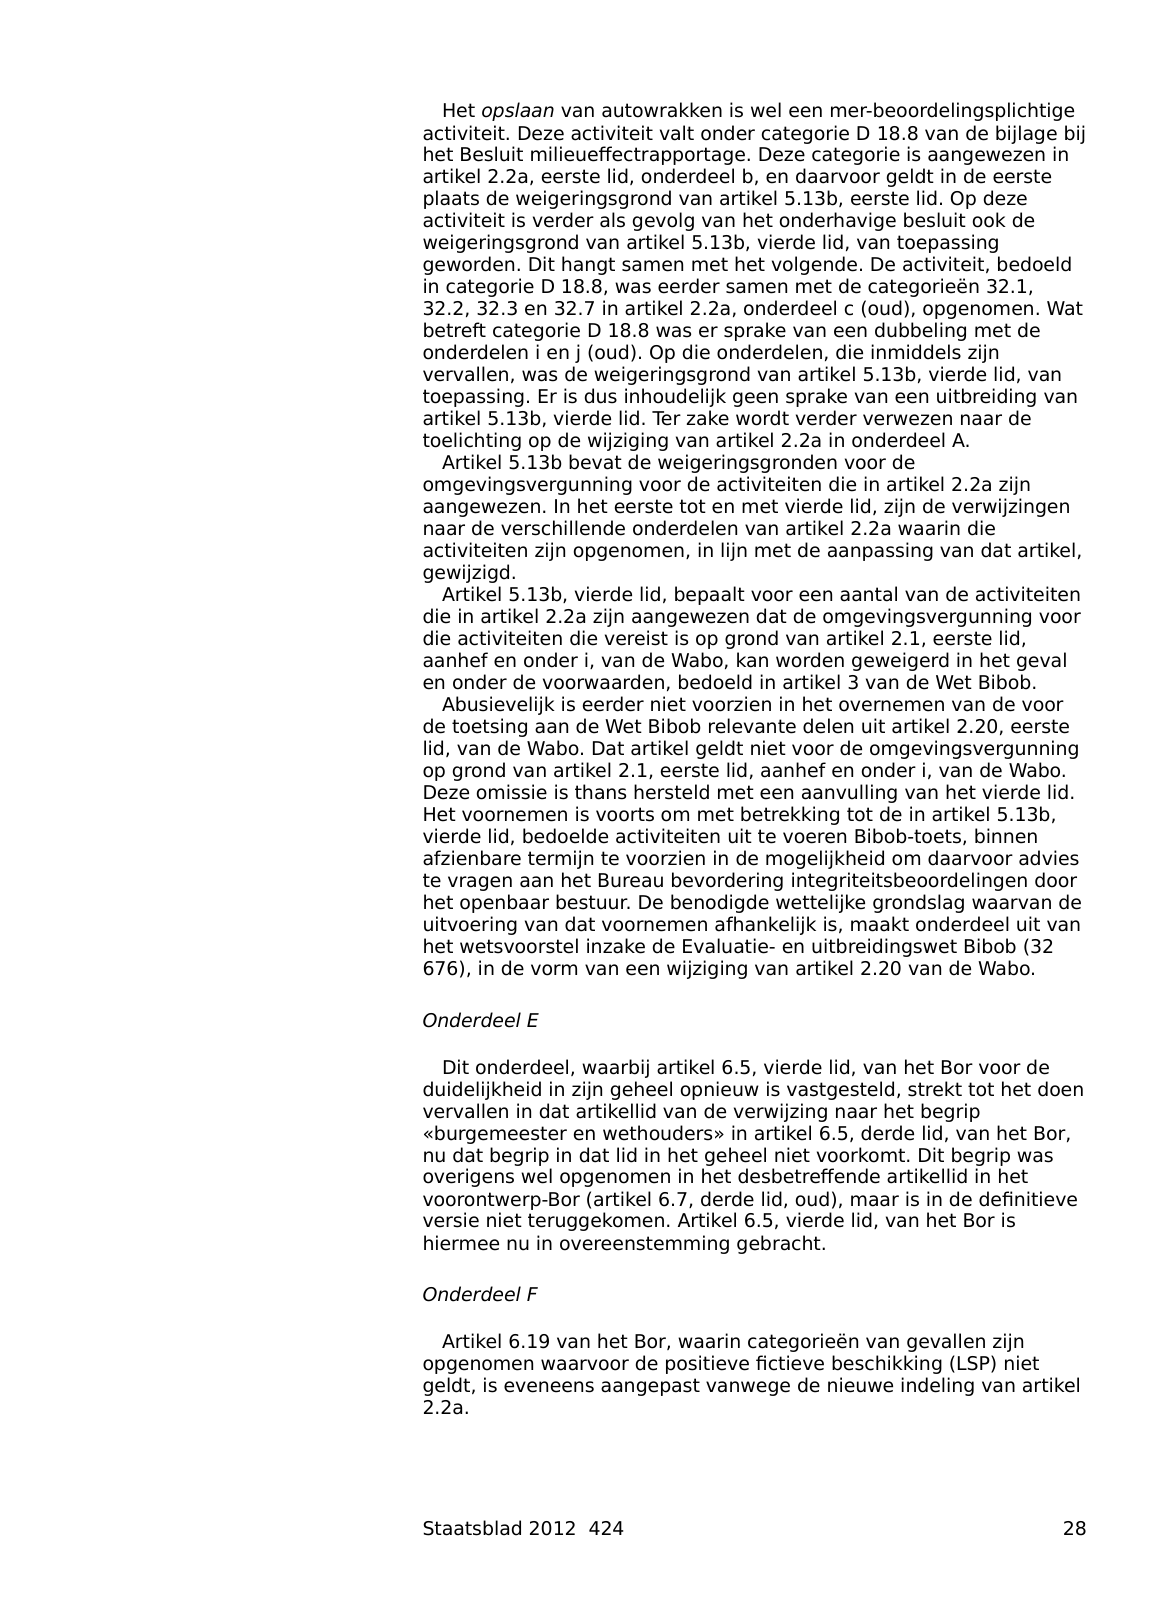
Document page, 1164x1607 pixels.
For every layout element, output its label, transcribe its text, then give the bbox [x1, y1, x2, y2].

text Abusievelijk is eerder niet voorzien in het overnemen van de voor de toetsing aan de Wet Bibob relevante delen uit artikel 2.20, eerste lid, van de Wabo. Dat artikel geldt niet voor de omgevingsvergunning op grond van artikel 2.1, eerste lid, aanhef en onder i, van de Wabo. Deze omissie is thans hersteld met een aanvulling van het vierde lid. Het voornemen is voorts om met betrekking tot de in artikel 5.13b, vierde lid, bedoelde activiteiten uit te voeren Bibob-toets, binnen afzienbare termijn te voorzien in de mogelijkheid om daarvoor advies te vragen aan het Bureau bevordering integriteitsbeoordelingen door het openbaar bestuur. De benodigde wettelijke grondslag waarvan de uitvoering van dat voornemen afhankelijk is, maakt onderdeel uit van het wetsvoorstel inzake de Evaluatie- en uitbreidingswet Bibob (32 676), in de vorm van een wijziging van artikel 2.20 van de Wabo. [422, 694, 1087, 979]
text Artikel 5.13b bevat de weigeringsgronden voor de omgevingsvergunning voor de activiteiten die in artikel 2.2a zijn aangewezen. In het eerste tot en met vierde lid, zijn de verwijzingen naar de verschillende onderdelen van artikel 2.2a waarin die activiteiten zijn opgenomen, in lijn met de aanpassing van dat artikel, gewijzigd. [422, 452, 1087, 584]
text Het opslaan van autowrakken is wel een mer-beoordelingsplichtige activiteit. Deze activiteit valt onder categorie D 18.8 van de bijlage bij het Besluit milieueffectrapportage. Deze categorie is aangewezen in artikel 2.2a, eerste lid, onderdeel b, en daarvoor geldt in de eerste plaats de weigeringsgrond van artikel 5.13b, eerste lid. Op deze activiteit is verder als gevolg van het onderhavige besluit ook de weigeringsgrond van artikel 5.13b, vierde lid, van toepassing geworden. Dit hangt samen met het volgende. De activiteit, bedoeld in categorie D 18.8, was eerder samen met de categorieën 32.1, 32.2, 32.3 en 32.7 in artikel 2.2a, onderdeel c (oud), opgenomen. Wat betreft categorie D 18.8 was er sprake van een dubbeling met de onderdelen i en j (oud). Op die onderdelen, die inmiddels zijn vervallen, was de weigeringsgrond van artikel 5.13b, vierde lid, van toepassing. Er is dus inhoudelijk geen sprake van een uitbreiding van artikel 5.13b, vierde lid. Ter zake wordt verder verwezen naar de toelichting op de wijziging van artikel 2.2a in onderdeel A. [422, 100, 1087, 452]
subtitle Onderdeel E [422, 1009, 1087, 1032]
text Artikel 5.13b, vierde lid, bepaalt voor een aantal van de activiteiten die in artikel 2.2a zijn aangewezen dat de omgevingsvergunning voor die activiteiten die vereist is op grond van artikel 2.1, eerste lid, aanhef en onder i, van de Wabo, kan worden geweigerd in het geval en onder de voorwaarden, bedoeld in artikel 3 van de Wet Bibob. [422, 584, 1087, 694]
text Artikel 6.19 van het Bor, waarin categorieën van gevallen zijn opgenomen waarvoor de positieve fictieve beschikking (LSP) niet geldt, is eveneens aangepast vanwege de nieuwe indeling van artikel 2.2a. [422, 1331, 1087, 1419]
subtitle Onderdeel F [422, 1284, 1087, 1306]
text Dit onderdeel, waarbij artikel 6.5, vierde lid, van het Bor voor de duidelijkheid in zijn geheel opnieuw is vastgesteld, strekt tot het doen vervallen in dat artikellid van de verwijzing naar het begrip «burgemeester en wethouders» in artikel 6.5, derde lid, van het Bor, nu dat begrip in dat lid in het geheel niet voorkomt. Dit begrip was overigens wel opgenomen in het desbetreffende artikellid in het voorontwerp-Bor (artikel 6.7, derde lid, oud), maar is in de definitieve versie niet teruggekomen. Artikel 6.5, vierde lid, van het Bor is hiermee nu in overeenstemming gebracht. [422, 1057, 1087, 1254]
